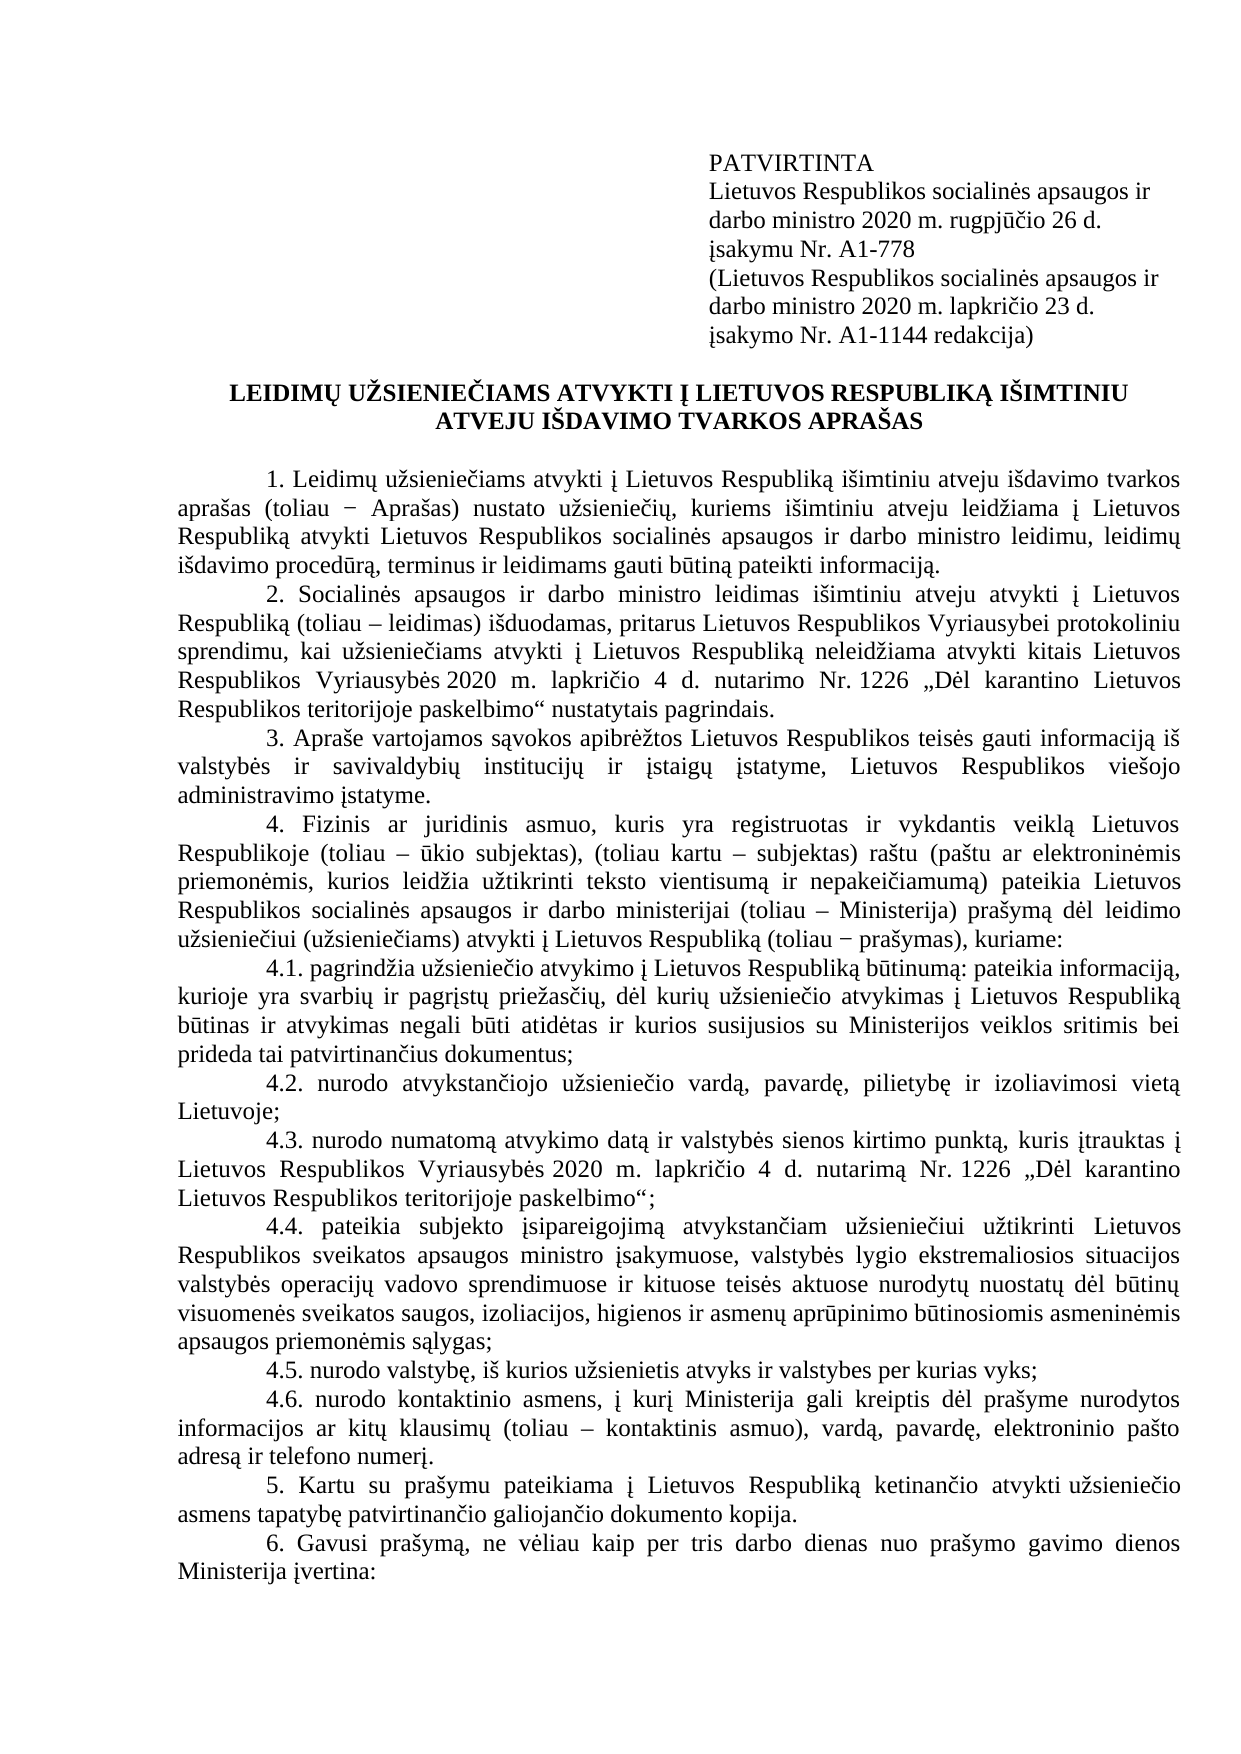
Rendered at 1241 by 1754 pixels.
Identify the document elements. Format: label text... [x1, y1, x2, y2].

text 3. Apraše vartojamos sąvokos apibrėžtos Lietuvos Respublikos teisės gauti informaciją iš valstybės ir savivaldybių institucijų ir įstaigų įstatyme, Lietuvos Respublikos viešojo administravimo įstatyme. [177, 723, 1181, 809]
text 4.5. nurodo valstybę, iš kurios užsienietis atvyks ir valstybes per kurias vyks; [177, 1355, 1181, 1384]
text darbo ministro 2020 m. rugpjūčio 26 d. [709, 205, 1181, 234]
text 4.1. pagrindžia užsieniečio atvykimo į Lietuvos Respubliką būtinumą: pateikia informaciją, kurioje yra svarbių ir pagrįstų priežasčių, dėl kurių užsieniečio atvykimas į Lietuvos Respubliką būtinas ir atvykimas negali būti atidėtas ir kurios susijusios su Ministerijos veiklos sritimis bei prideda tai patvirtinančius dokumentus; [177, 953, 1181, 1068]
text 1. Leidimų užsieniečiams atvykti į Lietuvos Respubliką išimtiniu atveju išdavimo tvarkos aprašas (toliau − Aprašas) nustato užsieniečių, kuriems išimtiniu atveju leidžiama į Lietuvos Respubliką atvykti Lietuvos Respublikos socialinės apsaugos ir darbo ministro leidimu, leidimų išdavimo procedūrą, terminus ir leidimams gauti būtiną pateikti informaciją. [177, 464, 1181, 579]
text darbo ministro 2020 m. lapkričio 23 d. [709, 291, 1181, 320]
text 4.3. nurodo numatomą atvykimo datą ir valstybės sienos kirtimo punktą, kuris įtrauktas į Lietuvos Respublikos Vyriausybės 2020 m. lapkričio 4 d. nutarimą Nr. 1226 „Dėl karantino Lietuvos Respublikos teritorijoje paskelbimo“; [177, 1125, 1181, 1211]
text 6. Gavusi prašymą, ne vėliau kaip per tris darbo dienas nuo prašymo gavimo dienos Ministerija įvertina: [177, 1528, 1181, 1585]
text įsakymu Nr. A1-778 [709, 234, 1181, 263]
text LEIDIMŲ UŽSIENIEČIAMS ATVYKTI Į LIETUVOS RESPUBLIKĄ IŠIMTINIU ATVEJU IŠDAVIMO TVARKOS APRAŠAS [177, 378, 1181, 435]
text Lietuvos Respublikos socialinės apsaugos ir [709, 176, 1181, 205]
text 4.2. nurodo atvykstančiojo užsieniečio vardą, pavardę, pilietybę ir izoliavimosi vietą Lietuvoje; [177, 1068, 1181, 1125]
text 4.6. nurodo kontaktinio asmens, į kurį Ministerija gali kreiptis dėl prašyme nurodytos informacijos ar kitų klausimų (toliau – kontaktinis asmuo), vardą, pavardę, elektroninio pašto adresą ir telefono numerį. [177, 1384, 1181, 1470]
text 4.4. pateikia subjekto įsipareigojimą atvykstančiam užsieniečiui užtikrinti Lietuvos Respublikos sveikatos apsaugos ministro įsakymuose, valstybės lygio ekstremaliosios situacijos valstybės operacijų vadovo sprendimuose ir kituose teisės aktuose nurodytų nuostatų dėl būtinų visuomenės sveikatos saugos, izoliacijos, higienos ir asmenų aprūpinimo būtinosiomis asmeninėmis apsaugos priemonėmis sąlygas; [177, 1211, 1181, 1355]
text 2. Socialinės apsaugos ir darbo ministro leidimas išimtiniu atveju atvykti į Lietuvos Respubliką (toliau – leidimas) išduodamas, pritarus Lietuvos Respublikos Vyriausybei protokoliniu sprendimu, kai užsieniečiams atvykti į Lietuvos Respubliką neleidžiama atvykti kitais Lietuvos Respublikos Vyriausybės 2020 m. lapkričio 4 d. nutarimo Nr. 1226 „Dėl karantino Lietuvos Respublikos teritorijoje paskelbimo“ nustatytais pagrindais. [177, 579, 1181, 723]
text PATVIRTINTA [709, 148, 1181, 176]
text 5. Kartu su prašymu pateikiama į Lietuvos Respubliką ketinančio atvykti užsieniečio asmens tapatybę patvirtinančio galiojančio dokumento kopija. [177, 1470, 1181, 1528]
text (Lietuvos Respublikos socialinės apsaugos ir [709, 263, 1181, 291]
text įsakymo Nr. A1-1144 redakcija) [709, 320, 1181, 349]
text 4. Fizinis ar juridinis asmuo, kuris yra registruotas ir vykdantis veiklą Lietuvos Respublikoje (toliau – ūkio subjektas), (toliau kartu – subjektas) raštu (paštu ar elektroninėmis priemonėmis, kurios leidžia užtikrinti teksto vientisumą ir nepakeičiamumą) pateikia Lietuvos Respublikos socialinės apsaugos ir darbo ministerijai (toliau – Ministerija) prašymą dėl leidimo užsieniečiui (užsieniečiams) atvykti į Lietuvos Respubliką (toliau − prašymas), kuriame: [177, 809, 1181, 953]
